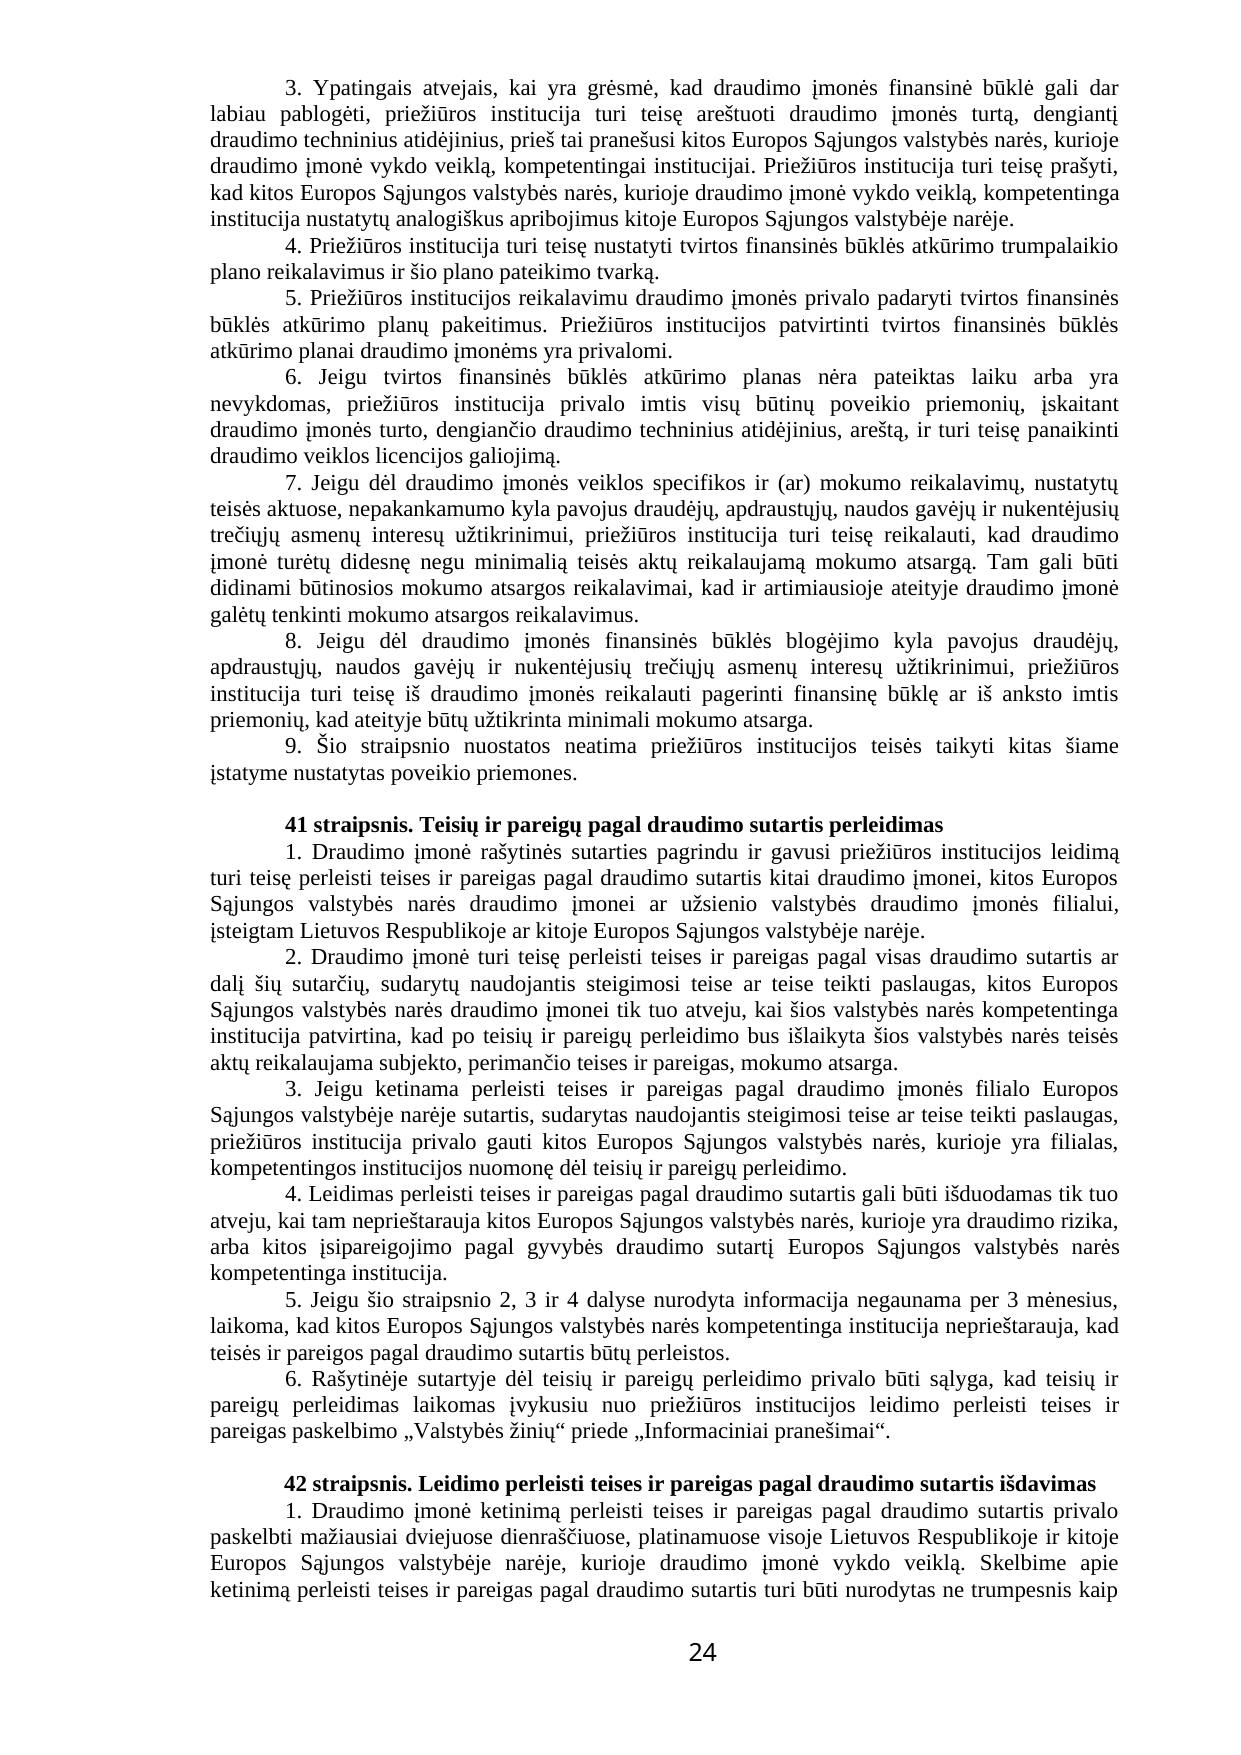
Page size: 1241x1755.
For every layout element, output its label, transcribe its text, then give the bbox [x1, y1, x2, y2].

text 7. Jeigu dėl draudimo įmonės veiklos specifikos ir (ar) mokumo reikalavimų, nustatytų teisės aktuose, nepakankamumo kyla pavojus draudėjų, apdraustųjų, naudos gavėjų ir nukentėjusių trečiųjų asmenų interesų užtikrinimui, priežiūros institucija turi teisę reikalauti, kad draudimo įmonė turėtų didesnę negu minimalią teisės aktų reikalaujamą mokumo atsargą. Tam gali būti didinami būtinosios mokumo atsargos reikalavimai, kad ir artimiausioje ateityje draudimo įmonė galėtų tenkinti mokumo atsargos reikalavimus. [210, 469, 1120, 627]
text 6. Rašytinėje sutartyje dėl teisių ir pareigų perleidimo privalo būti sąlyga, kad teisių ir pareigų perleidimas laikomas įvykusiu nuo priežiūros institucijos leidimo perleisti teises ir pareigas paskelbimo „Valstybės žinių“ priede „Informaciniai pranešimai“. [210, 1365, 1120, 1444]
text 1. Draudimo įmonė ketinimą perleisti teises ir pareigas pagal draudimo sutartis privalo paskelbti mažiausiai dviejuose dienraščiuose, platinamuose visoje Lietuvos Respublikoje ir kitoje Europos Sąjungos valstybėje narėje, kurioje draudimo įmonė vykdo veiklą. Skelbime apie ketinimą perleisti teises ir pareigas pagal draudimo sutartis turi būti nurodytas ne trumpesnis kaip [210, 1497, 1120, 1602]
text 6. Jeigu tvirtos finansinės būklės atkūrimo planas nėra pateiktas laiku arba yra nevykdomas, priežiūros institucija privalo imtis visų būtinų poveikio priemonių, įskaitant draudimo įmonės turto, dengiančio draudimo techninius atidėjinius, areštą, ir turi teisę panaikinti draudimo veiklos licencijos galiojimą. [210, 363, 1120, 469]
text 9. Šio straipsnio nuostatos neatima priežiūros institucijos teisės taikyti kitas šiame įstatyme nustatytas poveikio priemones. [210, 732, 1120, 785]
text 5. Jeigu šio straipsnio 2, 3 ir 4 dalyse nurodyta informacija negaunama per 3 mėnesius, laikoma, kad kitos Europos Sąjungos valstybės narės kompetentinga institucija neprieštarauja, kad teisės ir pareigos pagal draudimo sutartis būtų perleistos. [210, 1286, 1120, 1365]
text 4. Leidimas perleisti teises ir pareigas pagal draudimo sutartis gali būti išduodamas tik tuo atveju, kai tam neprieštarauja kitos Europos Sąjungos valstybės narės, kurioje yra draudimo rizika, arba kitos įsipareigojimo pagal gyvybės draudimo sutartį Europos Sąjungos valstybės narės kompetentinga institucija. [210, 1180, 1120, 1286]
text 2. Draudimo įmonė turi teisę perleisti teises ir pareigas pagal visas draudimo sutartis ar dalį šių sutarčių, sudarytų naudojantis steigimosi teise ar teise teikti paslaugas, kitos Europos Sąjungos valstybės narės draudimo įmonei tik tuo atveju, kai šios valstybės narės kompetentinga institucija patvirtina, kad po teisių ir pareigų perleidimo bus išlaikyta šios valstybės narės teisės aktų reikalaujama subjekto, perimančio teises ir pareigas, mokumo atsarga. [210, 943, 1120, 1075]
text 3. Ypatingais atvejais, kai yra grėsmė, kad draudimo įmonės finansinė būklė gali dar labiau pablogėti, priežiūros institucija turi teisę areštuoti draudimo įmonės turtą, dengiantį draudimo techninius atidėjinius, prieš tai pranešusi kitos Europos Sąjungos valstybės narės, kurioje draudimo įmonė vykdo veiklą, kompetentingai institucijai. Priežiūros institucija turi teisę prašyti, kad kitos Europos Sąjungos valstybės narės, kurioje draudimo įmonė vykdo veiklą, kompetentinga institucija nustatytų analogiškus apribojimus kitoje Europos Sąjungos valstybėje narėje. [210, 73, 1120, 232]
subtitle 41 straipsnis. Teisių ir pareigų pagal draudimo sutartis perleidimas [210, 811, 1120, 838]
text 1. Draudimo įmonė rašytinės sutarties pagrindu ir gavusi priežiūros institucijos leidimą turi teisę perleisti teises ir pareigas pagal draudimo sutartis kitai draudimo įmonei, kitos Europos Sąjungos valstybės narės draudimo įmonei ar užsienio valstybės draudimo įmonės filialui, įsteigtam Lietuvos Respublikoje ar kitoje Europos Sąjungos valstybėje narėje. [210, 838, 1120, 943]
text 3. Jeigu ketinama perleisti teises ir pareigas pagal draudimo įmonės filialo Europos Sąjungos valstybėje narėje sutartis, sudarytas naudojantis steigimosi teise ar teise teikti paslaugas, priežiūros institucija privalo gauti kitos Europos Sąjungos valstybės narės, kurioje yra filialas, kompetentingos institucijos nuomonę dėl teisių ir pareigų perleidimo. [210, 1075, 1120, 1180]
text 5. Priežiūros institucijos reikalavimu draudimo įmonės privalo padaryti tvirtos finansinės būklės atkūrimo planų pakeitimus. Priežiūros institucijos patvirtinti tvirtos finansinės būklės atkūrimo planai draudimo įmonėms yra privalomi. [210, 284, 1120, 363]
text 8. Jeigu dėl draudimo įmonės finansinės būklės blogėjimo kyla pavojus draudėjų, apdraustųjų, naudos gavėjų ir nukentėjusių trečiųjų asmenų interesų užtikrinimui, priežiūros institucija turi teisę iš draudimo įmonės reikalauti pagerinti finansinę būklę ar iš anksto imtis priemonių, kad ateityje būtų užtikrinta minimali mokumo atsarga. [210, 627, 1120, 732]
text 4. Priežiūros institucija turi teisę nustatyti tvirtos finansinės būklės atkūrimo trumpalaikio plano reikalavimus ir šio plano pateikimo tvarką. [210, 232, 1120, 284]
text 42 straipsnis. Leidimo perleisti teises ir pareigas pagal draudimo sutartis išdavimas [284, 1470, 1120, 1497]
